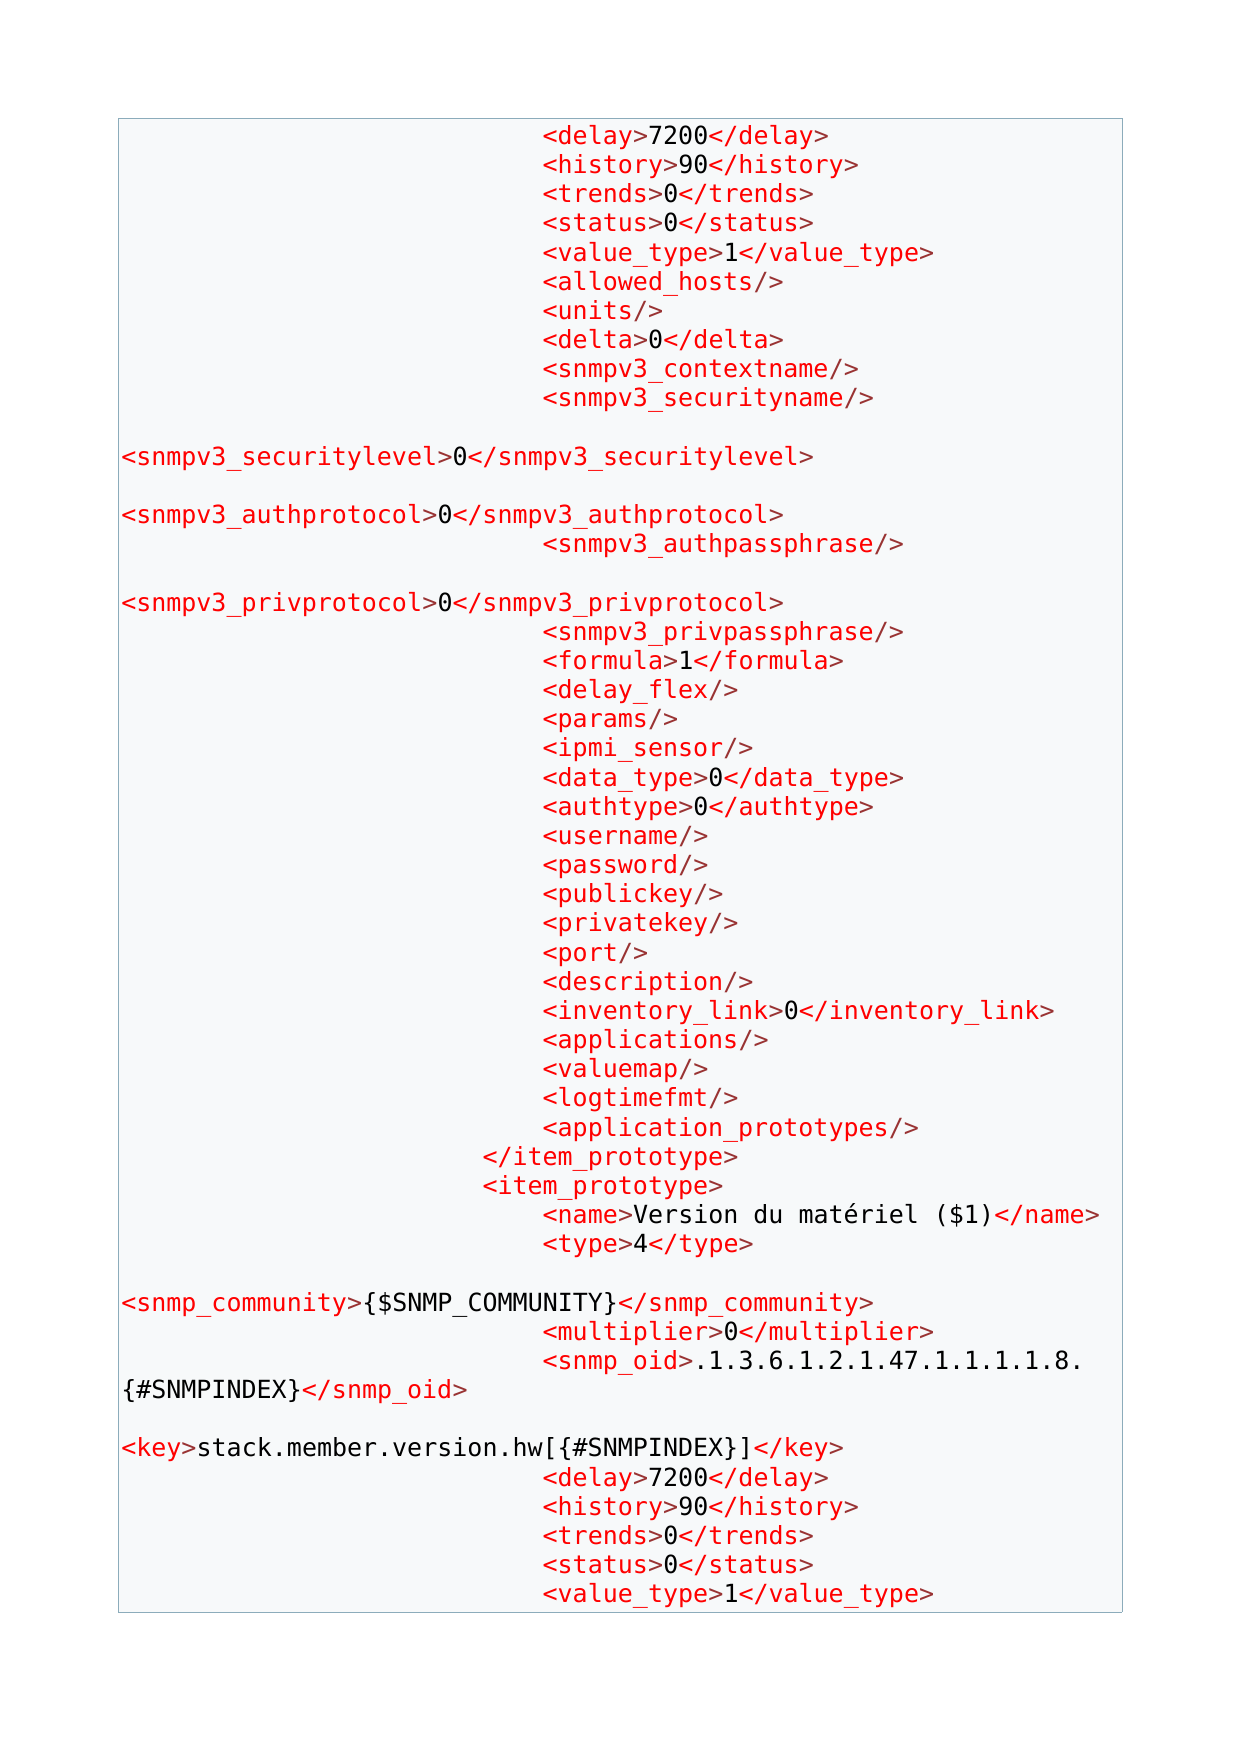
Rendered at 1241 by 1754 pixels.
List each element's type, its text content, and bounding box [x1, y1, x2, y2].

table_header <delay>7200</delay> <history>90</history> <trends>0</trends> <status>0</status> <value_type>1</value_type> <allowed_hosts/> <units/> <delta>0</delta> <snmpv3_contextname/> <snmpv3_securityname/> <snmpv3_securitylevel>0</snmpv3_securitylevel> <snmpv3_authprotocol>0</snmpv3_authprotocol> <snmpv3_authpassphrase/> <snmpv3_privprotocol>0</snmpv3_privprotocol> <snmpv3_privpassphrase/> <formula>1</formula> <delay_flex/> <params/> <ipmi_sensor/> <data_type>0</data_type> <authtype>0</authtype> <username/> <password/> <publickey/> <privatekey/> <port/> <description/> <inventory_link>0</inventory_link> <applications/> <valuemap/> <logtimefmt/> <application_prototypes/> </item_prototype> <item_prototype> <name>Version du matériel ($1)</name> <type>4</type> <snmp_community>{$SNMP_COMMUNITY}</snmp_community> <multiplier>0</multiplier> <snmp_oid>.1.3.6.1.2.1.47.1.1.1.1.8.{#SNMPINDEX}</snmp_oid> <key>stack.member.version.hw[{#SNMPINDEX}]</key> <delay>7200</delay> <history>90</history> <trends>0</trends> <status>0</status> <value_type>1</value_type> [119, 119, 1122, 1612]
